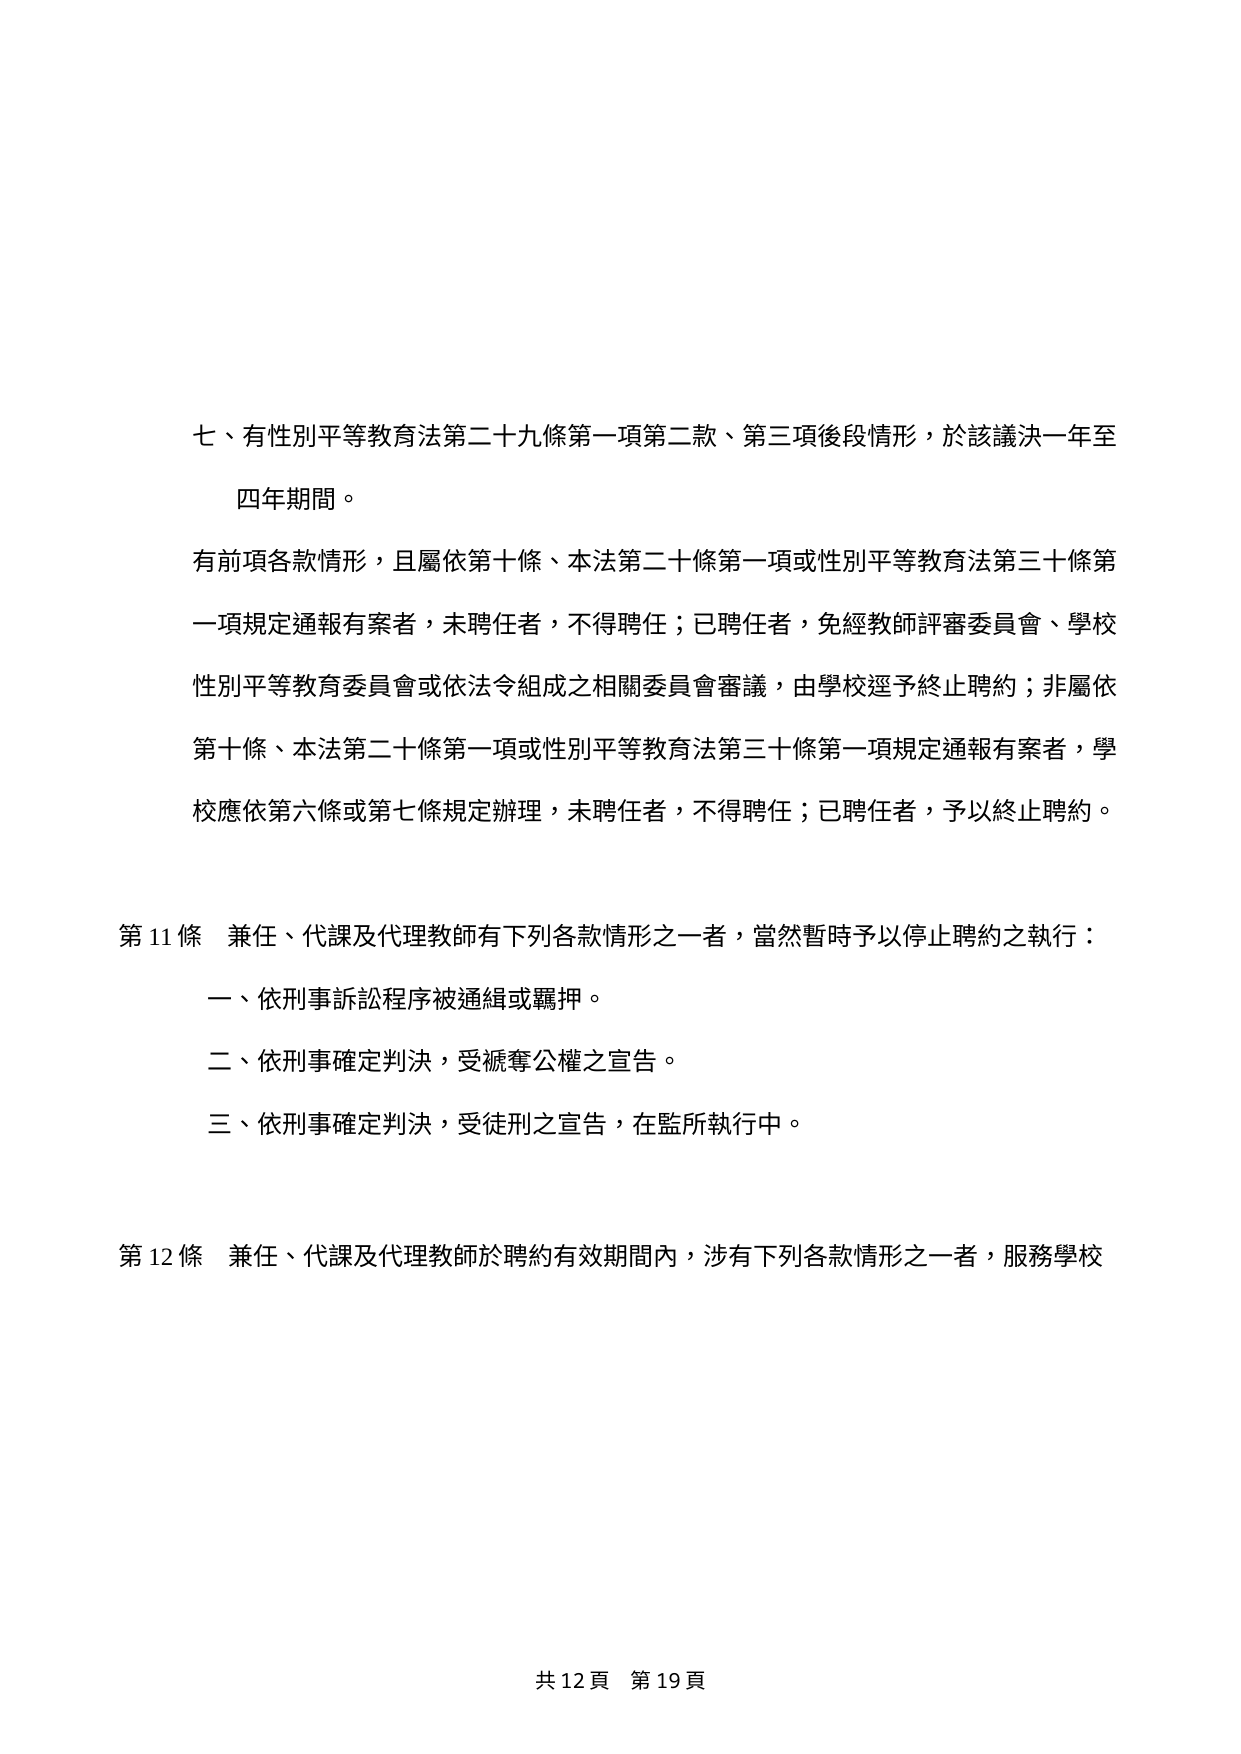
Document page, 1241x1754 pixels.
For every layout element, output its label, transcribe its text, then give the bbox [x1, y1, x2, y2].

text 有前項各款情形，且屬依第十條、本法第二十條第一項或性別平等教育法第三十條第一項規定通報有案者，未聘任者，不得聘任；已聘任者，免經教師評審委員會、學校性別平等教育委員會或依法令組成之相關委員會審議，由學校逕予終止聘約；非屬依第十條、本法第二十條第一項或性別平等教育法第三十條第一項規定通報有案者，學校應依第六條或第七條規定辦理，未聘任者，不得聘任；已聘任者，予以終止聘約。 [192, 518, 1122, 831]
text 二、依刑事確定判決，受褫奪公權之宣告。 [207, 1018, 1122, 1081]
text 一、依刑事訴訟程序被通緝或羈押。 [207, 956, 1122, 1018]
text 三、依刑事確定判決，受徒刑之宣告，在監所執行中。 [207, 1081, 1122, 1143]
text 第12條 兼任、代課及代理教師於聘約有效期間內，涉有下列各款情形之一者，服務學校 [118, 1212, 1122, 1275]
text 第11條 兼任、代課及代理教師有下列各款情形之一者，當然暫時予以停止聘約之執行： [118, 893, 1122, 956]
text 七、有性別平等教育法第二十九條第一項第二款、第三項後段情形，於該議決一年至四年期間。 [192, 393, 1122, 518]
